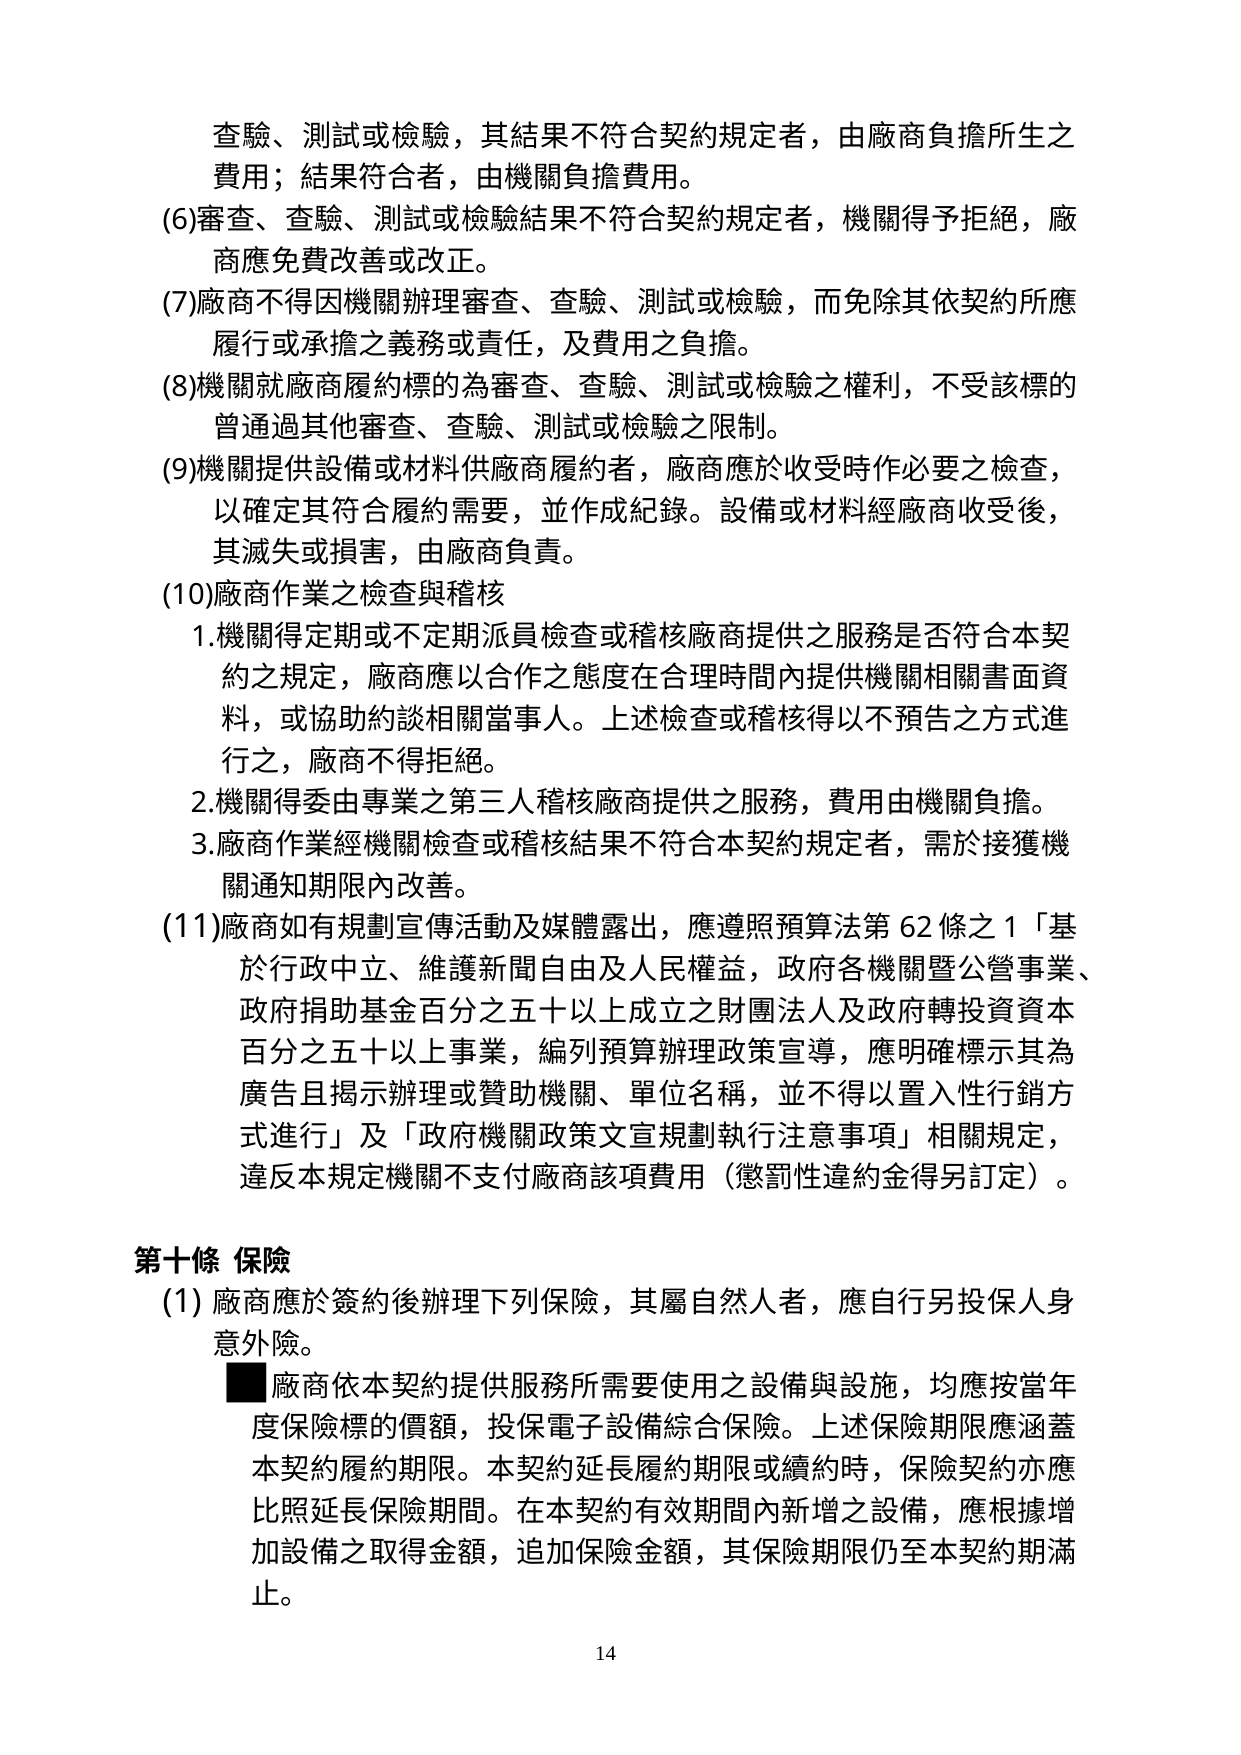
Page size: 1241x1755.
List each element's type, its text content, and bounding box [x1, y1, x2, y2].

list 廠商應於簽約後辦理下列保險，其屬自然人者，應自行另投保人身意外險。 [162, 1279, 1078, 1363]
list 機關提供設備或材料供廠商履約者，廠商應於收受時作必要之檢查，以確定其符合履約需要，並作成紀錄。設備或材料經廠商收受後，其滅失或損害，由廠商負責。 [162, 446, 1078, 571]
list 機關就廠商履約標的為審查、查驗、測試或檢驗之權利，不受該標的曾通過其他審查、查驗、測試或檢驗之限制。 [162, 363, 1078, 446]
list 審查、查驗、測試或檢驗結果不符合契約規定者，機關得予拒絕，廠商應免費改善或改正。 [162, 196, 1078, 279]
list 查驗、測試或檢驗，其結果不符合契約規定者，由廠商負擔所生之費用；結果符合者，由機關負擔費用。 [162, 113, 1078, 196]
list 廠商如有規劃宣傳活動及媒體露出，應遵照預算法第62條之1「基於行政中立、維護新聞自由及人民權益，政府各機關暨公營事業、政府捐助基金百分之五十以上成立之財團法人及政府轉投資資本百分之五十以上事業，編列預算辦理政策宣導，應明確標示其為廣告且揭示辦理或贊助機關、單位名稱，並不得以置入性行銷方式進行」及「政府機關政策文宣規劃執行注意事項」相關規定，違反本規定機關不支付廠商該項費用（懲罰性違約金得另訂定）。 [162, 904, 1078, 1196]
text 2.機關得委由專業之第三人稽核廠商提供之服務，費用由機關負擔。 [183, 779, 1072, 821]
text 1.機關得定期或不定期派員檢查或稽核廠商提供之服務是否符合本契約之規定，廠商應以合作之態度在合理時間內提供機關相關書面資料，或協助約談相關當事人。上述檢查或稽核得以不預告之方式進行之，廠商不得拒絕。 [183, 613, 1072, 779]
text 3.廠商作業經機關檢查或稽核結果不符合本契約規定者，需於接獲機關通知期限內改善。 [183, 821, 1072, 904]
text 第十條 保險 [133, 1238, 1078, 1279]
text ■廠商依本契約提供服務所需要使用之設備與設施，均應按當年度保險標的價額，投保電子設備綜合保險。上述保險期限應涵蓋本契約履約期限。本契約延長履約期限或續約時，保險契約亦應比照延長保險期間。在本契約有效期間內新增之設備，應根據增加設備之取得金額，追加保險金額，其保險期限仍至本契約期滿止。 [222, 1363, 1078, 1613]
list 廠商不得因機關辦理審查、查驗、測試或檢驗，而免除其依契約所應履行或承擔之義務或責任，及費用之負擔。 [162, 279, 1078, 363]
list 廠商作業之檢查與稽核 [162, 571, 1078, 613]
